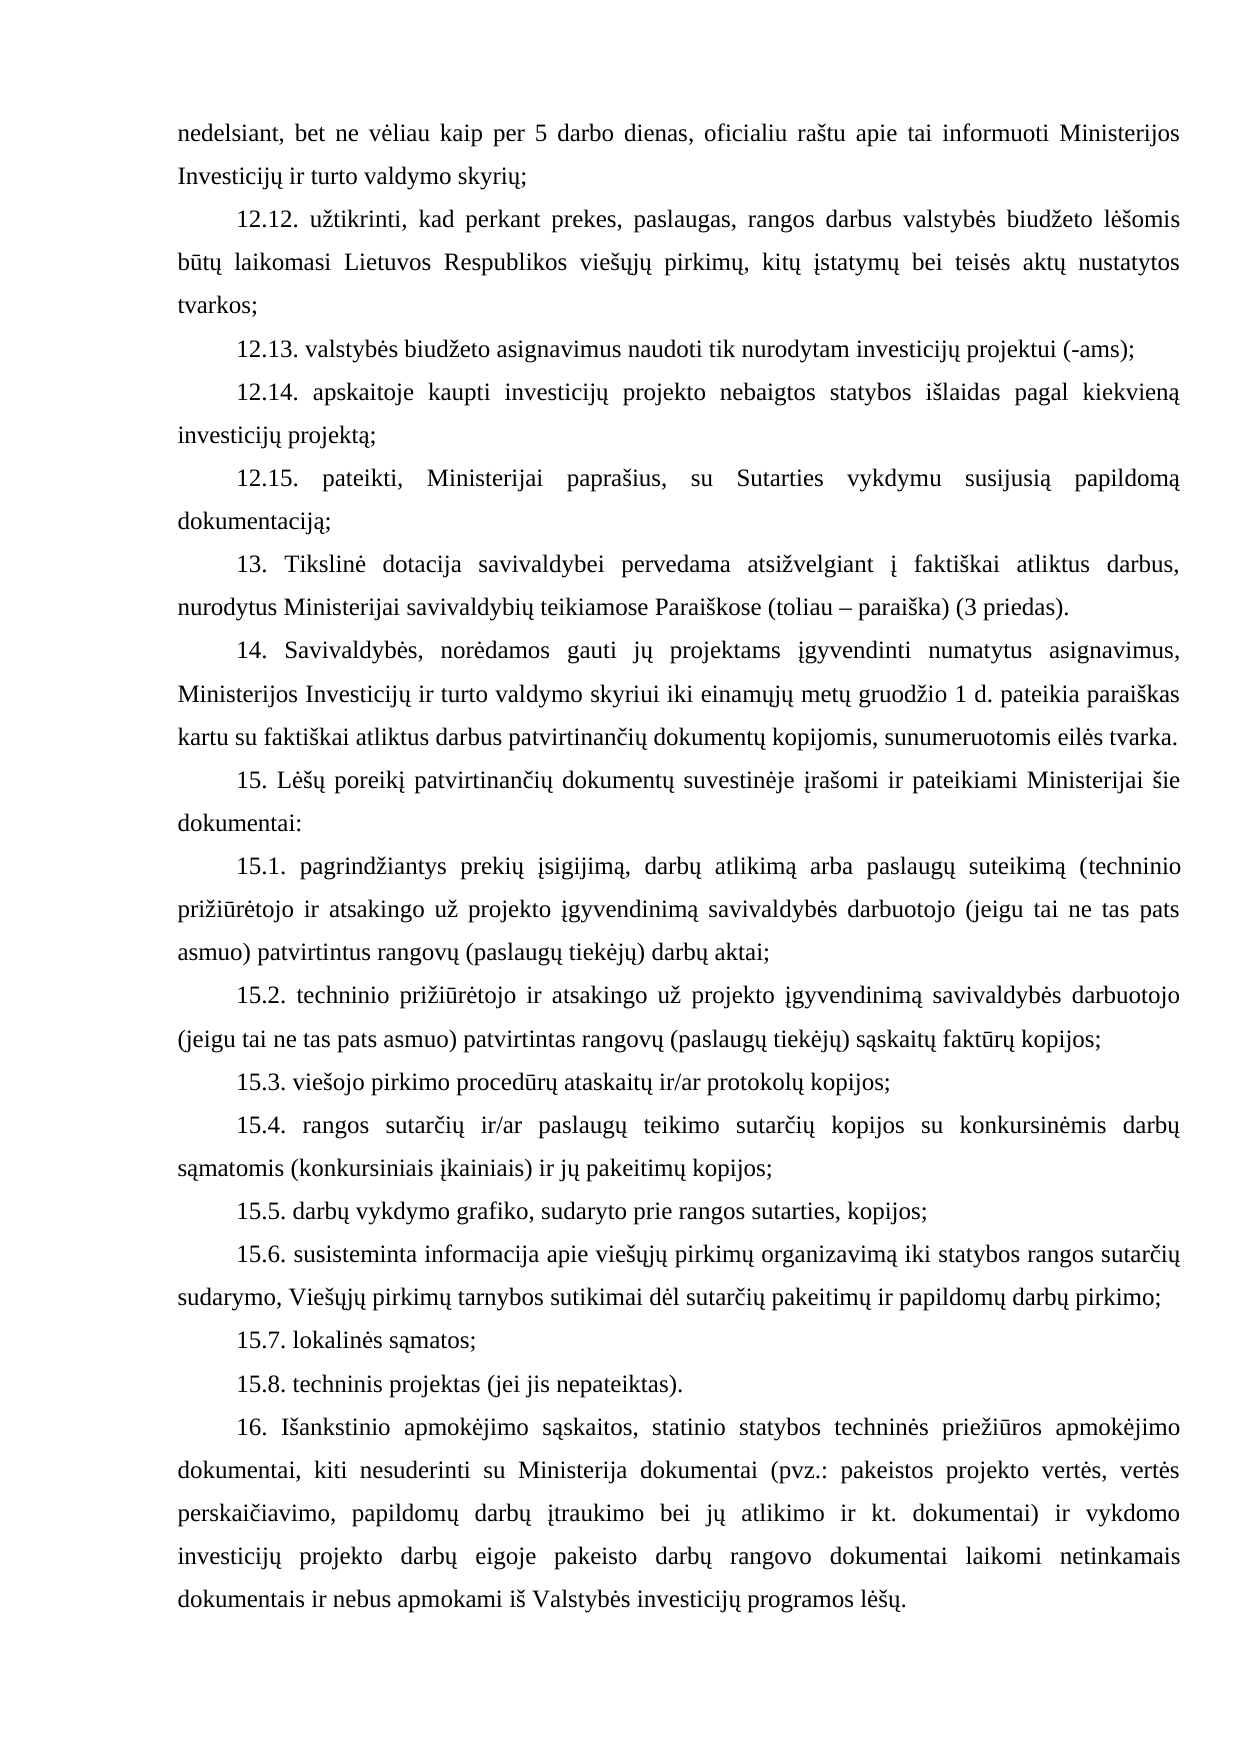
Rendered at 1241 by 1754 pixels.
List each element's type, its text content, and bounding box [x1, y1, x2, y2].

text 14. Savivaldybės, norėdamos gauti jų projektams įgyvendinti numatytus asignavimus, Ministerijos Investicijų ir turto valdymo skyriui iki einamųjų metų gruodžio 1 d. pateikia paraiškas kartu su faktiškai atliktus darbus patvirtinančių dokumentų kopijomis, sunumeruotomis eilės tvarka. [177, 636, 1181, 751]
text 15.3. viešojo pirkimo procedūrų ataskaitų ir/ar protokolų kopijos; [177, 1067, 1181, 1096]
text nedelsiant, bet ne vėliau kaip per 5 darbo dienas, oficialiu raštu apie tai informuoti Ministerijos Investicijų ir turto valdymo skyrių; [177, 118, 1181, 190]
text 15.7. lokalinės sąmatos; [177, 1326, 1181, 1354]
text 15.1. pagrindžiantys prekių įsigijimą, darbų atlikimą arba paslaugų suteikimą (techninio prižiūrėtojo ir atsakingo už projekto įgyvendinimą savivaldybės darbuotojo (jeigu tai ne tas pats asmuo) patvirtintus rangovų (paslaugų tiekėjų) darbų aktai; [177, 851, 1181, 966]
text 15.2. techninio prižiūrėtojo ir atsakingo už projekto įgyvendinimą savivaldybės darbuotojo (jeigu tai ne tas pats asmuo) patvirtintas rangovų (paslaugų tiekėjų) sąskaitų faktūrų kopijos; [177, 981, 1181, 1052]
text 12.14. apskaitoje kaupti investicijų projekto nebaigtos statybos išlaidas pagal kiekvieną investicijų projektą; [177, 377, 1181, 449]
text 13. Tikslinė dotacija savivaldybei pervedama atsižvelgiant į faktiškai atliktus darbus, nurodytus Ministerijai savivaldybių teikiamose Paraiškose (toliau – paraiška) (3 priedas). [177, 549, 1181, 621]
text 15. Lėšų poreikį patvirtinančių dokumentų suvestinėje įrašomi ir pateikiami Ministerijai šie dokumentai: [177, 765, 1181, 837]
text 15.5. darbų vykdymo grafiko, sudaryto prie rangos sutarties, kopijos; [177, 1196, 1181, 1225]
text 15.6. susisteminta informacija apie viešųjų pirkimų organizavimą iki statybos rangos sutarčių sudarymo, Viešųjų pirkimų tarnybos sutikimai dėl sutarčių pakeitimų ir papildomų darbų pirkimo; [177, 1239, 1181, 1311]
text 12.12. užtikrinti, kad perkant prekes, paslaugas, rangos darbus valstybės biudžeto lėšomis būtų laikomasi Lietuvos Respublikos viešųjų pirkimų, kitų įstatymų bei teisės aktų nustatytos tvarkos; [177, 204, 1181, 319]
text 15.4. rangos sutarčių ir/ar paslaugų teikimo sutarčių kopijos su konkursinėmis darbų sąmatomis (konkursiniais įkainiais) ir jų pakeitimų kopijos; [177, 1110, 1181, 1182]
text 12.13. valstybės biudžeto asignavimus naudoti tik nurodytam investicijų projektui (-ams); [177, 334, 1181, 362]
text 16. Išankstinio apmokėjimo sąskaitos, statinio statybos techninės priežiūros apmokėjimo dokumentai, kiti nesuderinti su Ministerija dokumentai (pvz.: pakeistos projekto vertės, vertės perskaičiavimo, papildomų darbų įtraukimo bei jų atlikimo ir kt. dokumentai) ir vykdomo investicijų projekto darbų eigoje pakeisto darbų rangovo dokumentai laikomi netinkamais dokumentais ir nebus apmokami iš Valstybės investicijų programos lėšų. [177, 1412, 1181, 1613]
text 15.8. techninis projektas (jei jis nepateiktas). [177, 1369, 1181, 1397]
text 12.15. pateikti, Ministerijai paprašius, su Sutarties vykdymu susijusią papildomą dokumentaciją; [177, 463, 1181, 535]
